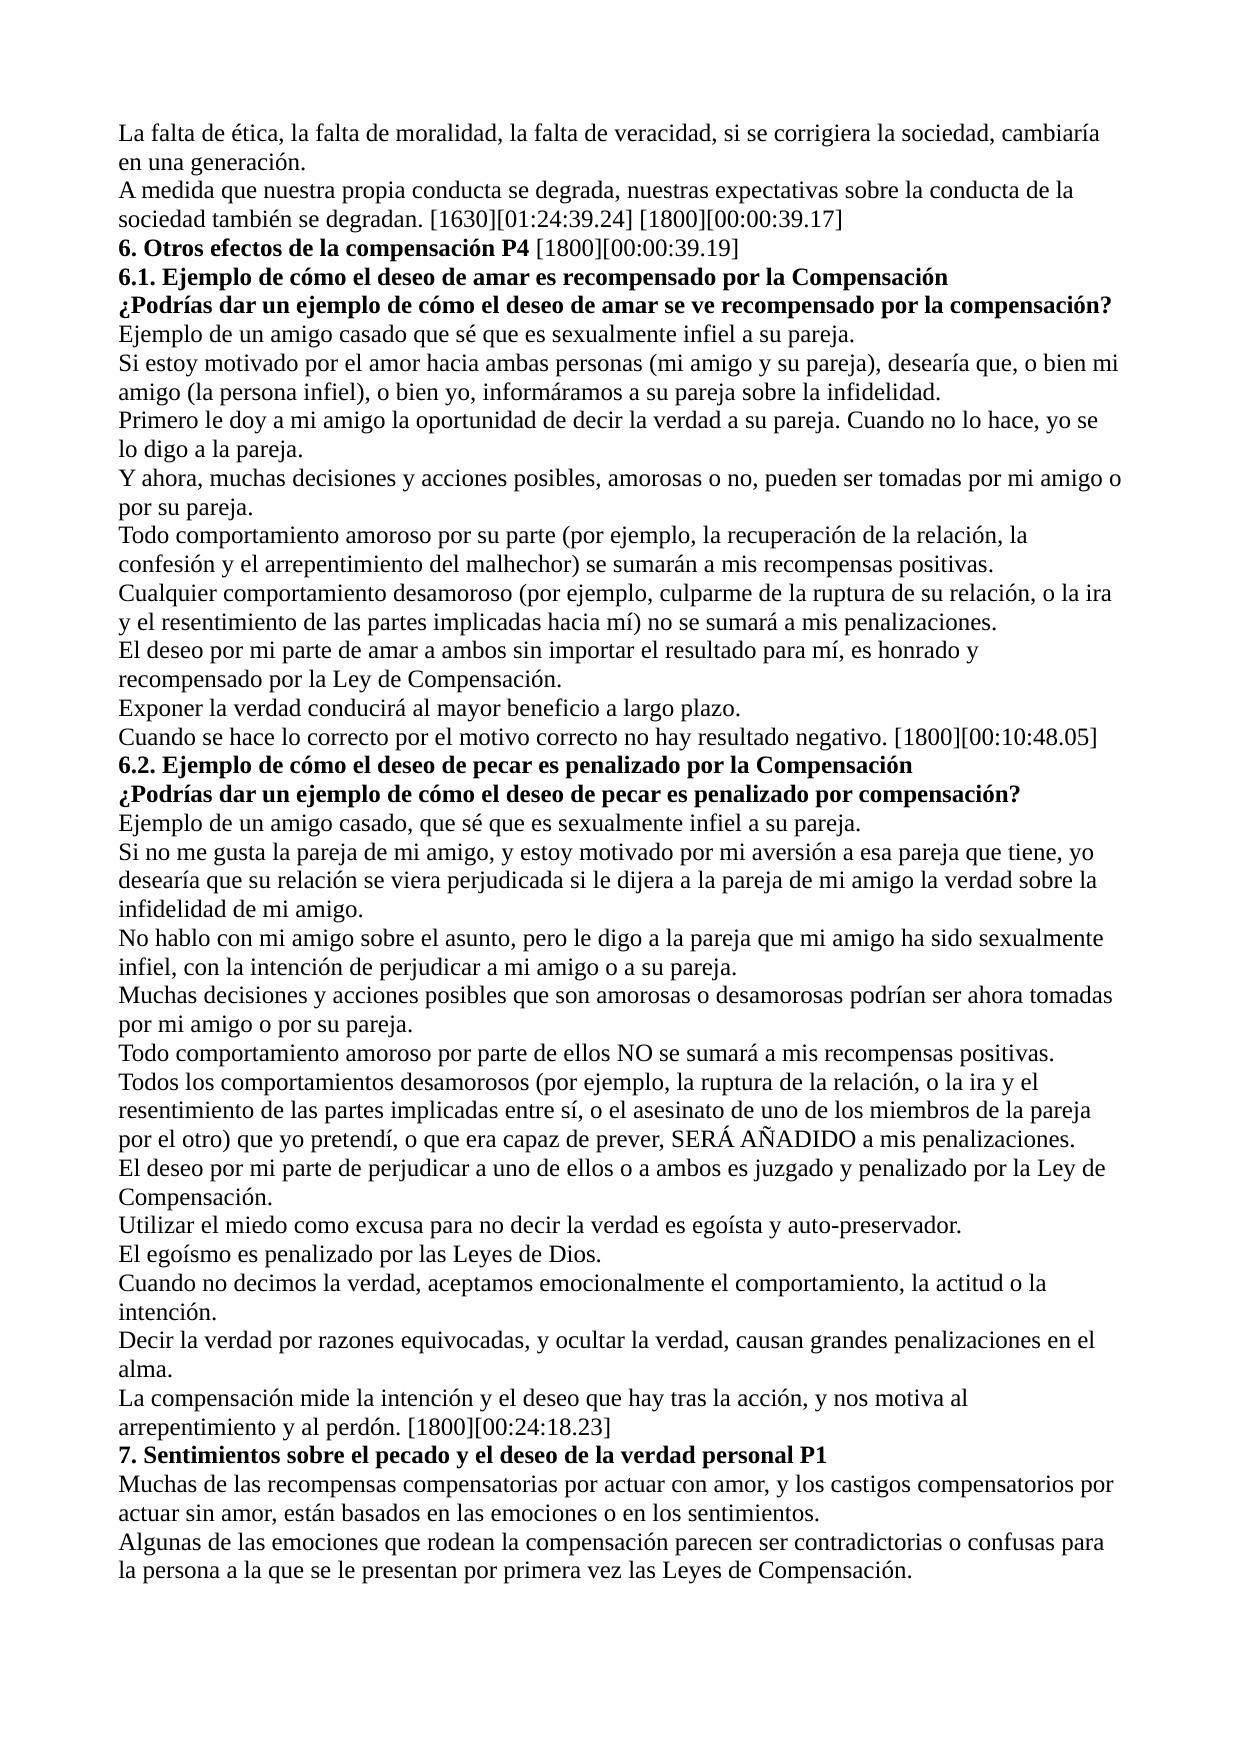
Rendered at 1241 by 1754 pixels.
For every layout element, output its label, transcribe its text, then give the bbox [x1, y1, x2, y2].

text El deseo por mi parte de amar a ambos sin importar el resultado para mí, es honrado y recompensado por la Ley de Compensación. [118, 636, 1122, 693]
text A medida que nuestra propia conducta se degrada, nuestras expectativas sobre la conducta de la sociedad también se degradan. [1630][01:24:39.24] [1800][00:00:39.17] [118, 176, 1122, 233]
text Si no me gusta la pareja de mi amigo, y estoy motivado por mi aversión a esa pareja que tiene, yo desearía que su relación se viera perjudicada si le dijera a la pareja de mi amigo la verdad sobre la infidelidad de mi amigo. [118, 837, 1122, 923]
text Muchas decisiones y acciones posibles que son amorosas o desamorosas podrían ser ahora tomadas por mi amigo o por su pareja. [118, 981, 1122, 1038]
text Decir la verdad por razones equivocadas, y ocultar la verdad, causan grandes penalizaciones en el alma. [118, 1326, 1122, 1383]
text Cualquier comportamiento desamoroso (por ejemplo, culparme de la ruptura de su relación, o la ira y el resentimiento de las partes implicadas hacia mí) no se sumará a mis penalizaciones. [118, 578, 1122, 636]
text 6. Otros efectos de la compensación P4 [1800][00:00:39.19] [118, 233, 1122, 262]
text actuar sin amor, están basados en las emociones o en los sentimientos. Algunas de las emociones que rodean la compensación parecen ser contradictorias o confusas para la persona a la que se le presentan por primera vez las Leyes de Compensación. [118, 1498, 1122, 1584]
text Exponer la verdad conducirá al mayor beneficio a largo plazo. [118, 693, 1122, 722]
text Primero le doy a mi amigo la oportunidad de decir la verdad a su pareja. Cuando no lo hace, yo se lo digo a la pareja. [118, 406, 1122, 463]
text Todo comportamiento amoroso por su parte (por ejemplo, la recuperación de la relación, la confesión y el arrepentimiento del malhechor) se sumarán a mis recompensas positivas. [118, 521, 1122, 578]
text ¿Podrías dar un ejemplo de cómo el deseo de pecar es penalizado por compensación? [118, 779, 1122, 808]
text No hablo con mi amigo sobre el asunto, pero le digo a la pareja que mi amigo ha sido sexualmente infiel, con la intención de perjudicar a mi amigo o a su pareja. [118, 923, 1122, 981]
text El egoísmo es penalizado por las Leyes de Dios. [118, 1239, 1122, 1268]
text El deseo por mi parte de perjudicar a uno de ellos o a ambos es juzgado y penalizado por la Ley de Compensación. [118, 1153, 1122, 1211]
text Muchas de las recompensas compensatorias por actuar con amor, y los castigos compensatorios por [118, 1469, 1122, 1498]
text Todos los comportamientos desamorosos (por ejemplo, la ruptura de la relación, o la ira y el resentimiento de las partes implicadas entre sí, o el asesinato de uno de los miembros de la pareja por el otro) que yo pretendí, o que era capaz de prever, SERÁ AÑADIDO a mis penalizaciones. [118, 1067, 1122, 1153]
text La compensación mide la intención y el deseo que hay tras la acción, y nos motiva al arrepentimiento y al perdón. [1800][00:24:18.23] [118, 1383, 1122, 1441]
text Cuando se hace lo correcto por el motivo correcto no hay resultado negativo. [1800][00:10:48.05] [118, 722, 1122, 751]
text 6.2. Ejemplo de cómo el deseo de pecar es penalizado por la Compensación [118, 751, 1122, 779]
text Y ahora, muchas decisiones y acciones posibles, amorosas o no, pueden ser tomadas por mi amigo o por su pareja. [118, 463, 1122, 521]
text 6.1. Ejemplo de cómo el deseo de amar es recompensado por la Compensación [118, 262, 1122, 291]
text 7. Sentimientos sobre el pecado y el deseo de la verdad personal P1 [118, 1441, 1122, 1469]
text Todo comportamiento amoroso por parte de ellos NO se sumará a mis recompensas positivas. [118, 1038, 1122, 1067]
text La falta de ética, la falta de moralidad, la falta de veracidad, si se corrigiera la sociedad, cambiaría en una generación. [118, 118, 1122, 176]
text ¿Podrías dar un ejemplo de cómo el deseo de amar se ve recompensado por la compensación? [118, 291, 1122, 319]
text Utilizar el miedo como excusa para no decir la verdad es egoísta y auto-preservador. [118, 1211, 1122, 1239]
text Cuando no decimos la verdad, aceptamos emocionalmente el comportamiento, la actitud o la intención. [118, 1268, 1122, 1326]
text Ejemplo de un amigo casado que sé que es sexualmente infiel a su pareja. [118, 319, 1122, 348]
text Si estoy motivado por el amor hacia ambas personas (mi amigo y su pareja), desearía que, o bien mi amigo (la persona infiel), o bien yo, informáramos a su pareja sobre la infidelidad. [118, 348, 1122, 406]
text Ejemplo de un amigo casado, que sé que es sexualmente infiel a su pareja. [118, 808, 1122, 837]
